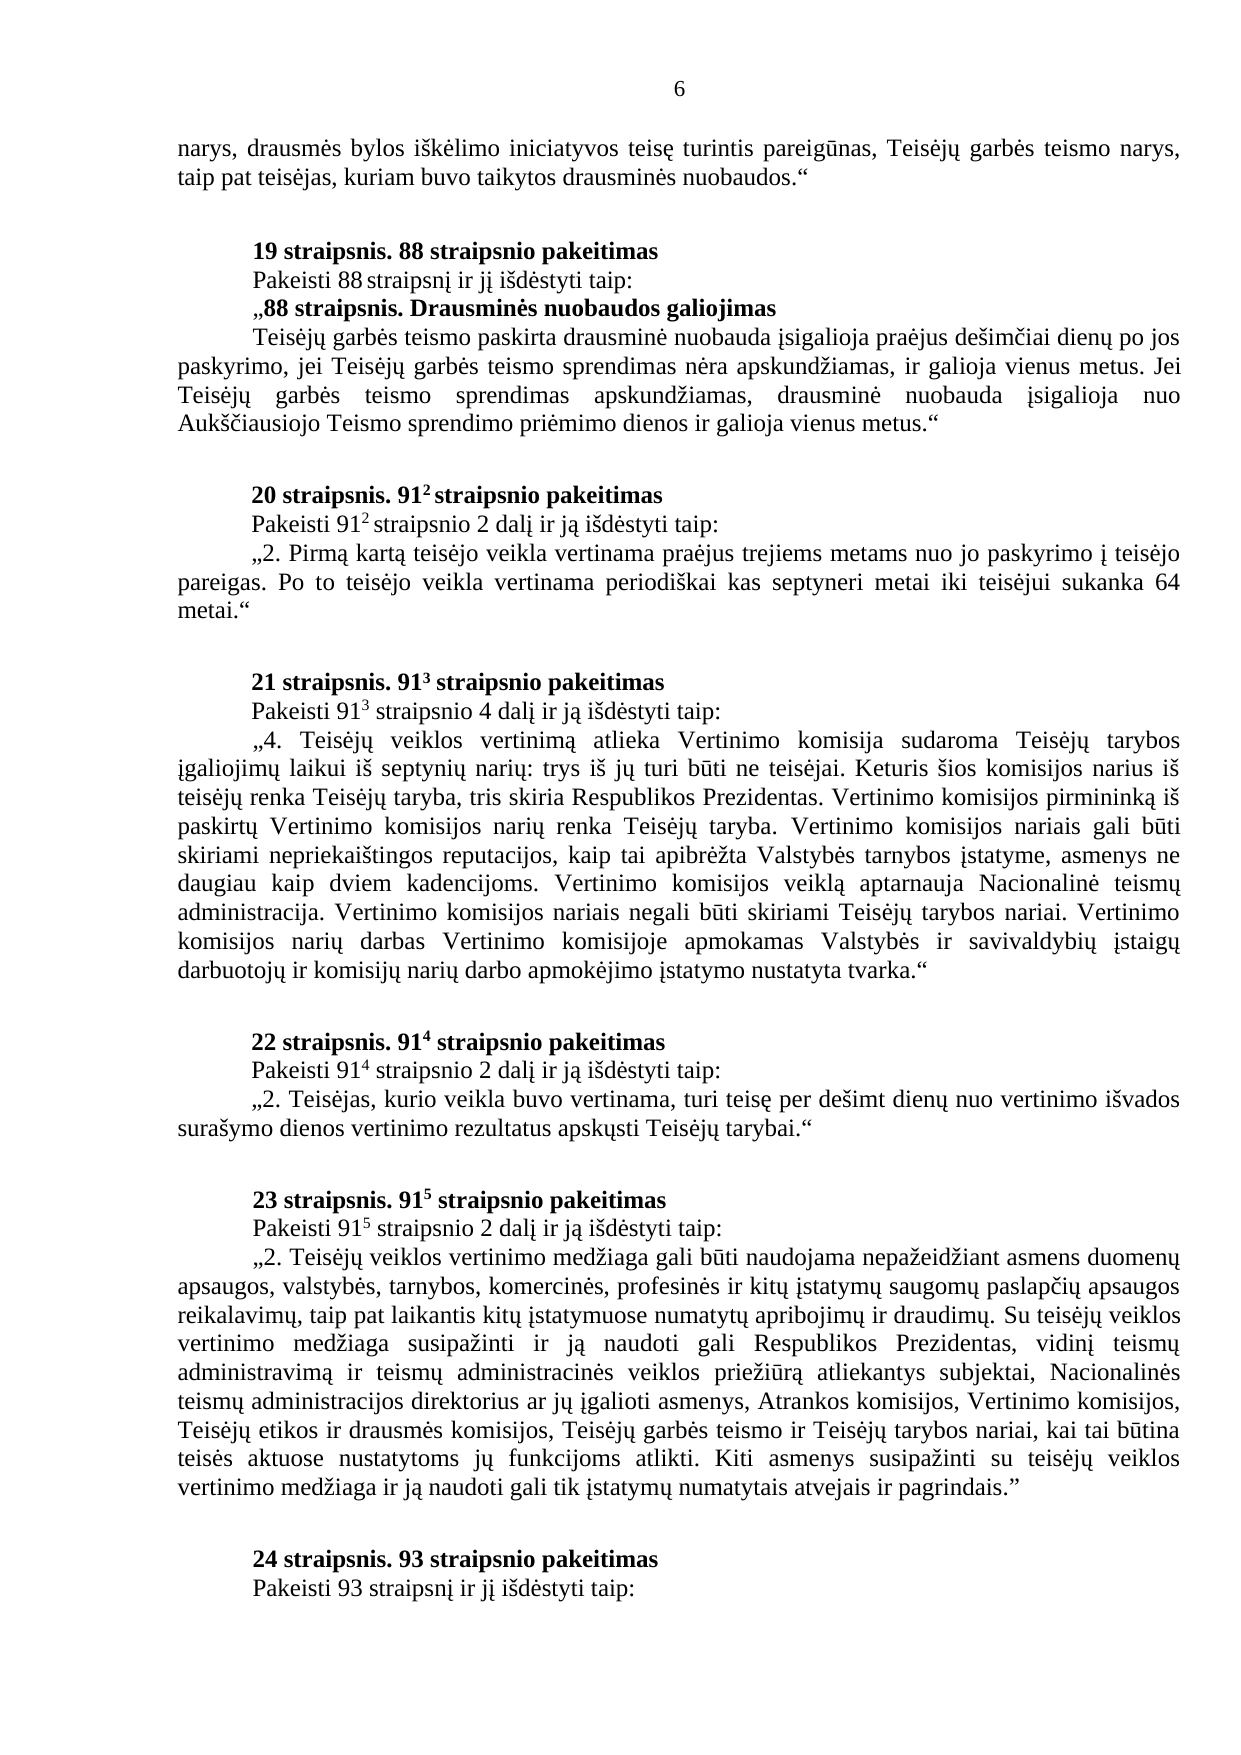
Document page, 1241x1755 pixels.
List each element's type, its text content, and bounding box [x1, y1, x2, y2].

text Pakeisti 93 straipsnį ir jį išdėstyti taip: [177, 1573, 1181, 1602]
text „2. Pirmą kartą teisėjo veikla vertinama praėjus trejiems metams nuo jo paskyrimo į teisėjo pareigas. Po to teisėjo veikla vertinama periodiškai kas septyneri metai iki teisėjui sukanka 64 metai.“ [177, 538, 1181, 624]
text Pakeisti 914 straipsnio 2 dalį ir ją išdėstyti taip: [177, 1055, 1181, 1084]
text Teisėjų garbės teismo paskirta drausminė nuobauda įsigalioja praėjus dešimčiai dienų po jos paskyrimo, jei Teisėjų garbės teismo sprendimas nėra apskundžiamas, ir galioja vienus metus. Jei Teisėjų garbės teismo sprendimas apskundžiamas, drausminė nuobauda įsigalioja nuo Aukščiausiojo Teismo sprendimo priėmimo dienos ir galioja vienus metus.“ [177, 322, 1181, 437]
text „2. Teisėjas, kurio veikla buvo vertinama, turi teisę per dešimt dienų nuo vertinimo išvados surašymo dienos vertinimo rezultatus apskųsti Teisėjų tarybai.“ [177, 1084, 1181, 1142]
text „2. Teisėjų veiklos vertinimo medžiaga gali būti naudojama nepažeidžiant asmens duomenų apsaugos, valstybės, tarnybos, komercinės, profesinės ir kitų įstatymų saugomų paslapčių apsaugos reikalavimų, taip pat laikantis kitų įstatymuose numatytų apribojimų ir draudimų. Su teisėjų veiklos vertinimo medžiaga susipažinti ir ją naudoti gali Respublikos Prezidentas, vidinį teismų administravimą ir teismų administracinės veiklos priežiūrą atliekantys subjektai, Nacionalinės teismų administracijos direktorius ar jų įgalioti asmenys, Atrankos komisijos, Vertinimo komisijos, Teisėjų etikos ir drausmės komisijos, Teisėjų garbės teismo ir Teisėjų tarybos nariai, kai tai būtina teisės aktuose nustatytoms jų funkcijoms atlikti. Kiti asmenys susipažinti su teisėjų veiklos vertinimo medžiaga ir ją naudoti gali tik įstatymų numatytais atvejais ir pagrindais.” [177, 1242, 1181, 1501]
text Pakeisti 913 straipsnio 4 dalį ir ją išdėstyti taip: [177, 696, 1181, 725]
text 22 straipsnis. 914 straipsnio pakeitimas [177, 1027, 1181, 1055]
text 23 straipsnis. 915 straipsnio pakeitimas [177, 1185, 1181, 1213]
text Pakeisti 915 straipsnio 2 dalį ir ją išdėstyti taip: [177, 1213, 1181, 1242]
text 24 straipsnis. 93 straipsnio pakeitimas [177, 1544, 1181, 1573]
text 19 straipsnis. 88 straipsnio pakeitimas [177, 236, 1181, 265]
text Pakeisti 88 straipsnį ir jį išdėstyti taip: [177, 265, 1181, 293]
text 21 straipsnis. 913 straipsnio pakeitimas [177, 667, 1181, 696]
text „88 straipsnis. Drausminės nuobaudos galiojimas [177, 293, 1181, 322]
text „4. Teisėjų veiklos vertinimą atlieka Vertinimo komisija sudaroma Teisėjų tarybos įgaliojimų laikui iš septynių narių: trys iš jų turi būti ne teisėjai. Keturis šios komisijos narius iš teisėjų renka Teisėjų taryba, tris skiria Respublikos Prezidentas. Vertinimo komisijos pirmininką iš paskirtų Vertinimo komisijos narių renka Teisėjų taryba. Vertinimo komisijos nariais gali būti skiriami nepriekaištingos reputacijos, kaip tai apibrėžta Valstybės tarnybos įstatyme, asmenys ne daugiau kaip dviem kadencijoms. Vertinimo komisijos veiklą aptarnauja Nacionalinė teismų administracija. Vertinimo komisijos nariais negali būti skiriami Teisėjų tarybos nariai. Vertinimo komisijos narių darbas Vertinimo komisijoje apmokamas Valstybės ir savivaldybių įstaigų darbuotojų ir komisijų narių darbo apmokėjimo įstatymo nustatyta tvarka.“ [177, 725, 1181, 983]
text narys, drausmės bylos iškėlimo iniciatyvos teisę turintis pareigūnas, Teisėjų garbės teismo narys, taip pat teisėjas, kuriam buvo taikytos drausminės nuobaudos.“ [177, 133, 1181, 190]
text Pakeisti 912 straipsnio 2 dalį ir ją išdėstyti taip: [177, 509, 1181, 538]
text 20 straipsnis. 912 straipsnio pakeitimas [177, 480, 1181, 509]
